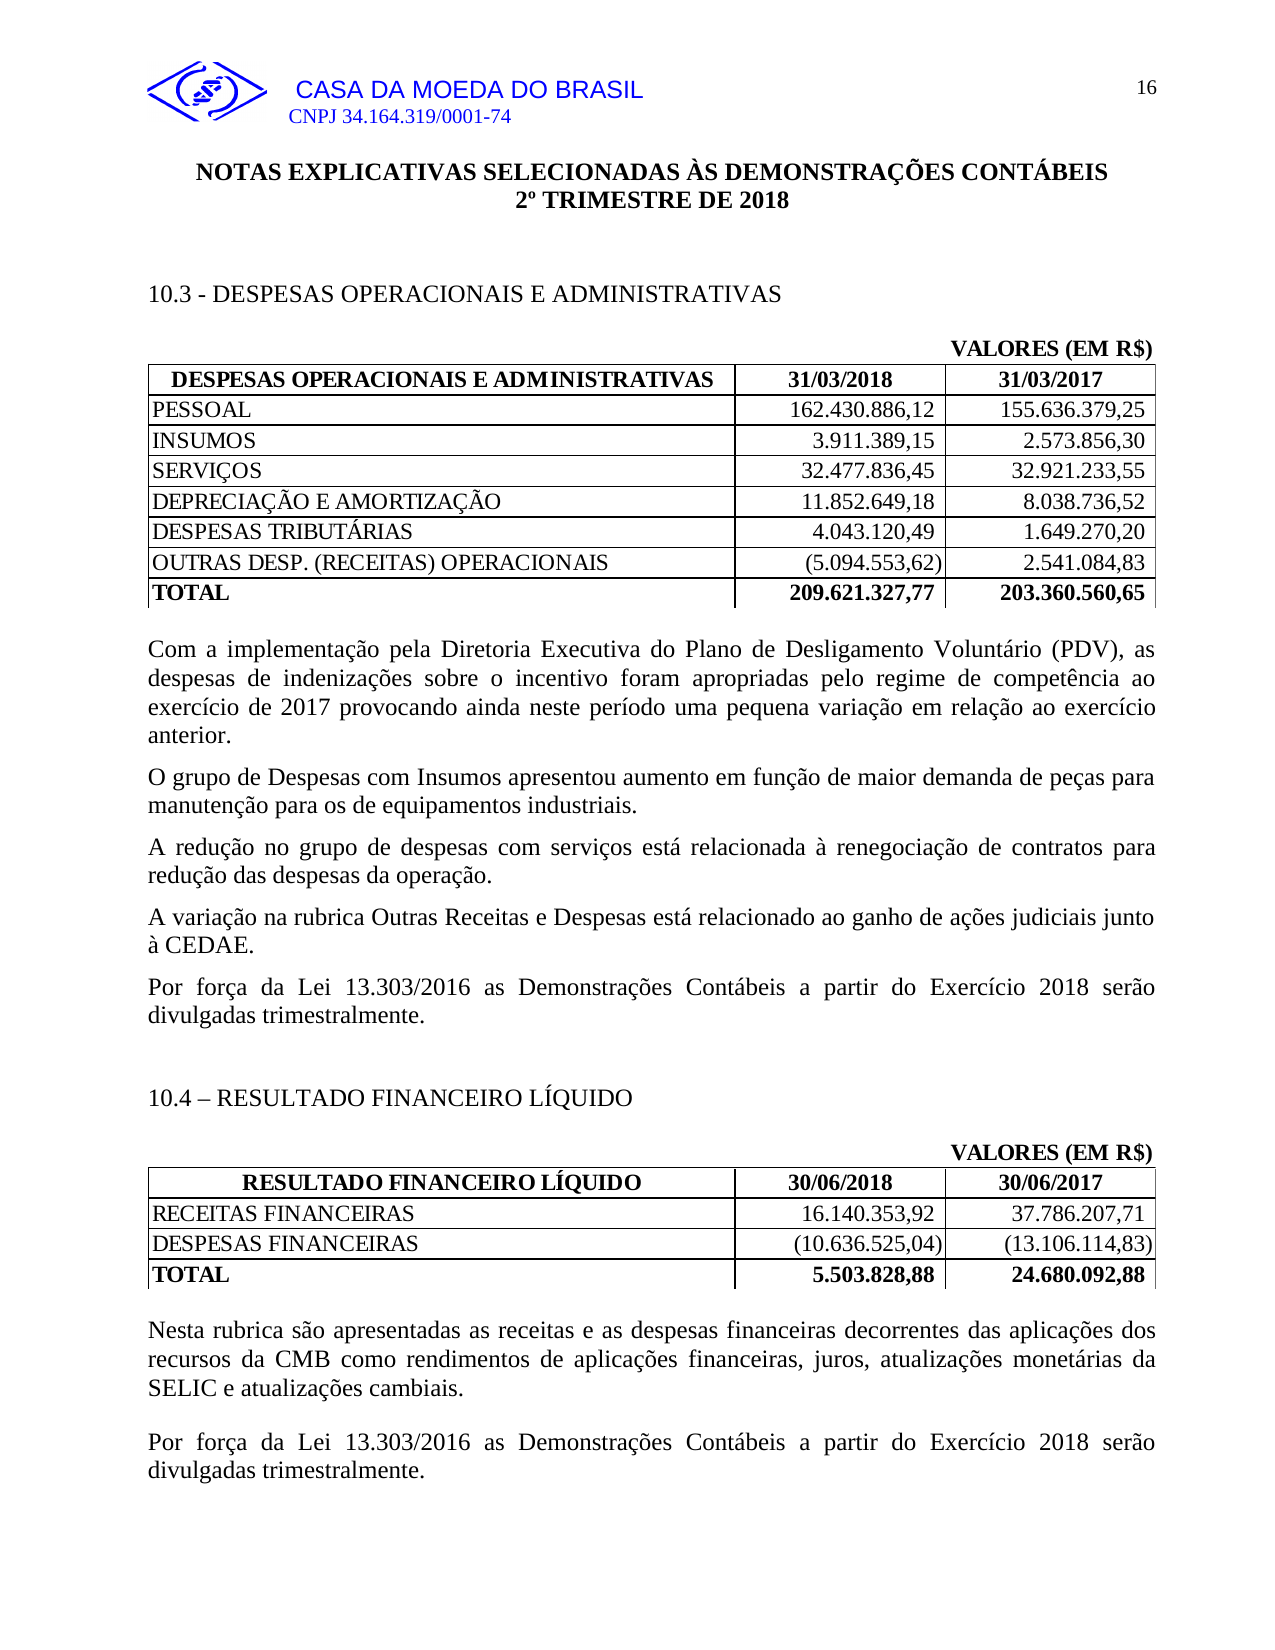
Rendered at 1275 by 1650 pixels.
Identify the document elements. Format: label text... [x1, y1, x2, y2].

list Por força da Lei 13.303/2016 as Demonstrações Contábeis a partir do Exercício 2018 serão divulgadas trimestralmente. [148, 972, 1157, 1029]
text A redução no grupo de despesas com serviços está relacionada à renegociação de contratos para redução das despesas da operação. [148, 832, 1157, 889]
text O grupo de Despesas com Insumos apresentou aumento em função de maior demanda de peças para manutenção para os de equipamentos industriais. [148, 762, 1157, 819]
list Por força da Lei 13.303/2016 as Demonstrações Contábeis a partir do Exercício 2018 serão divulgadas trimestralmente. [148, 1427, 1157, 1484]
text 10.4 – RESULTADO FINANCEIRO LÍQUIDO [148, 1083, 1157, 1112]
text Com a implementação pela Diretoria Executiva do Plano de Desligamento Voluntário (PDV), as despesas de indenizações sobre o incentivo foram apropriadas pelo regime de competência ao exercício de 2017 provocando ainda neste período uma pequena variação em relação ao exercício anterior. [148, 634, 1157, 749]
text Nesta rubrica são apresentadas as receitas e as despesas financeiras decorrentes das aplicações dos recursos da CMB como rendimentos de aplicações financeiras, juros, atualizações monetárias da SELIC e atualizações cambiais. [148, 1315, 1157, 1402]
text A variação na rubrica Outras Receitas e Despesas está relacionado ao ganho de ações judiciais junto à CEDAE. [148, 902, 1157, 959]
text 10.3 - DESPESAS OPERACIONAIS E ADMINISTRATIVAS [148, 279, 1157, 308]
